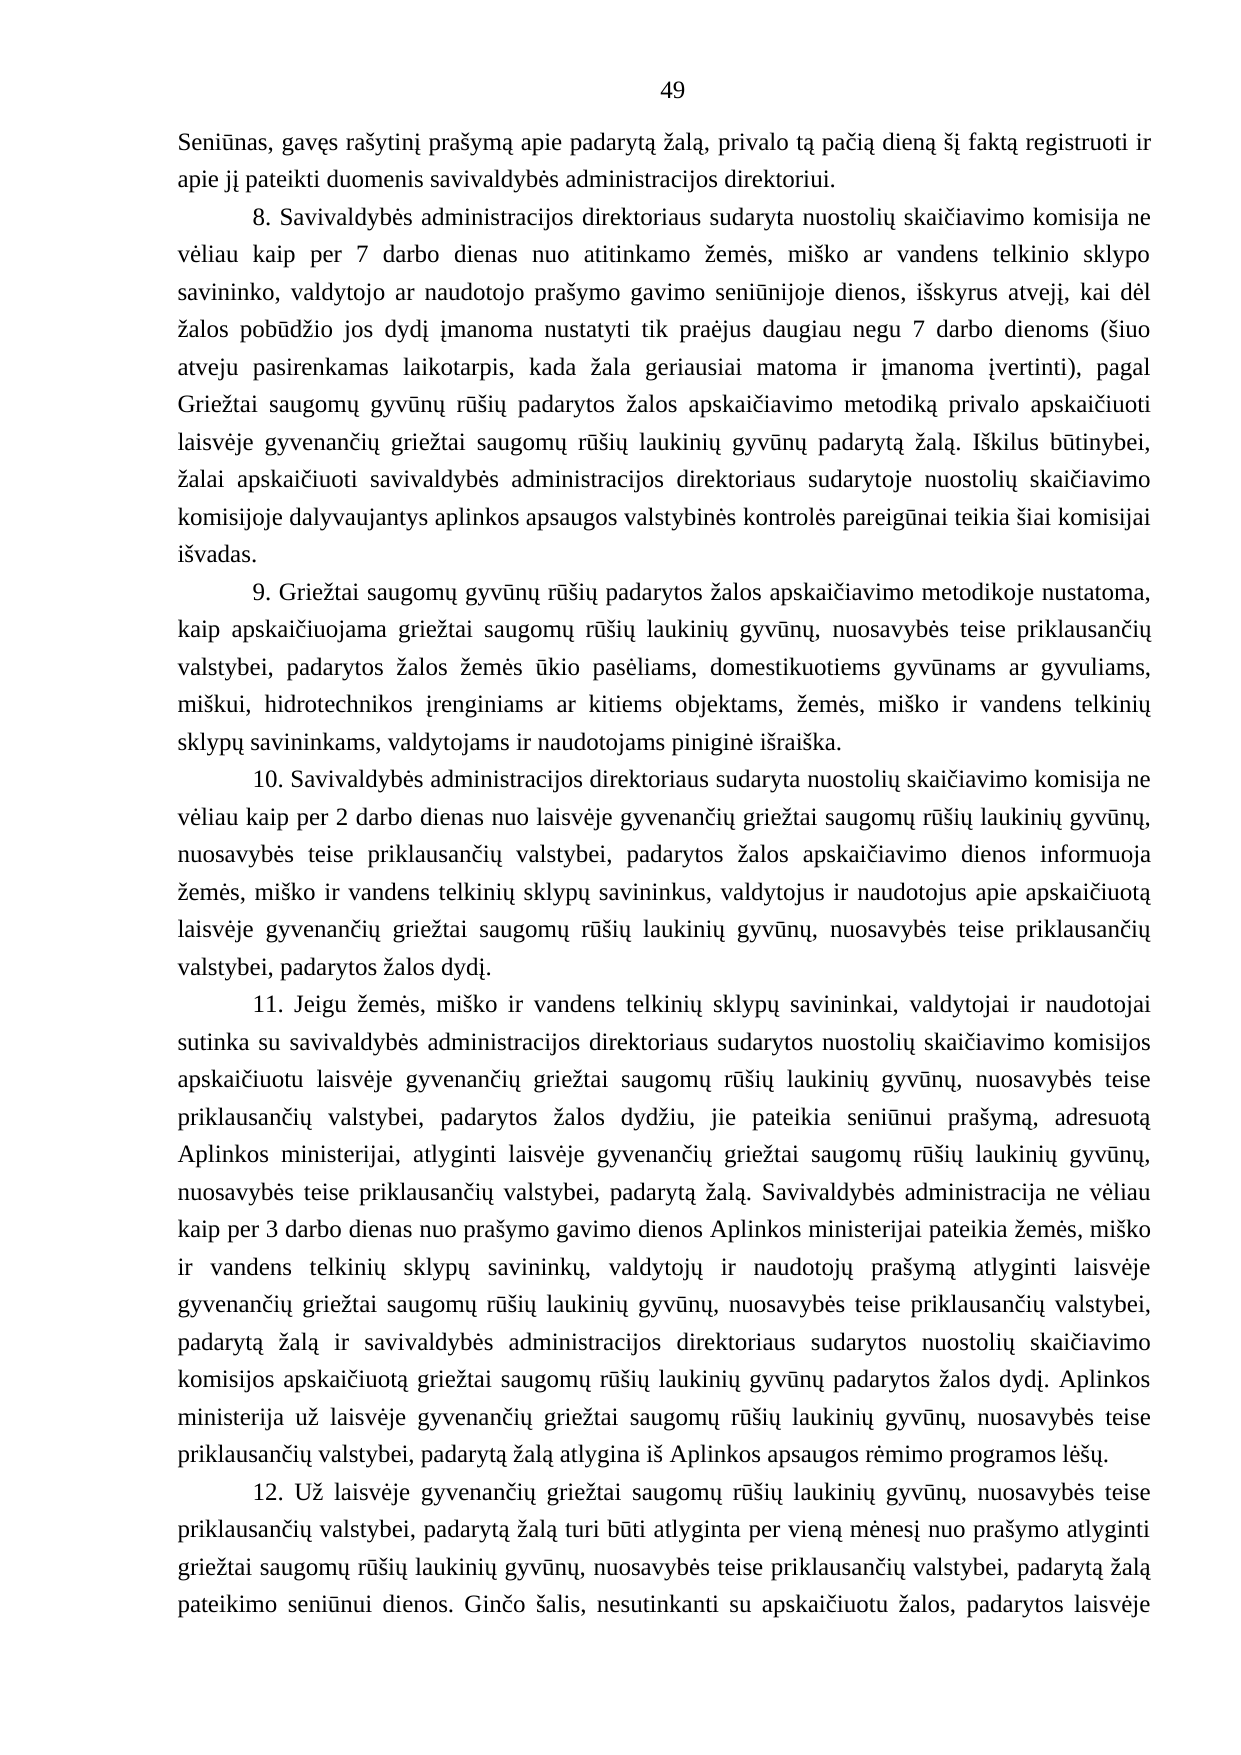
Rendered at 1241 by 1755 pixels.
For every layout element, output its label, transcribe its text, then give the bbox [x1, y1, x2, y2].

text 12. Už laisvėje gyvenančių griežtai saugomų rūšių laukinių gyvūnų, nuosavybės teise priklausančių valstybei, padarytą žalą turi būti atlyginta per vieną mėnesį nuo prašymo atlyginti griežtai saugomų rūšių laukinių gyvūnų, nuosavybės teise priklausančių valstybei, padarytą žalą pateikimo seniūnui dienos. Ginčo šalis, nesutinkanti su apskaičiuotu žalos, padarytos laisvėje [177, 1468, 1152, 1618]
text 10. Savivaldybės administracijos direktoriaus sudaryta nuostolių skaičiavimo komisija ne vėliau kaip per 2 darbo dienas nuo laisvėje gyvenančių griežtai saugomų rūšių laukinių gyvūnų, nuosavybės teise priklausančių valstybei, padarytos žalos apskaičiavimo dienos informuoja žemės, miško ir vandens telkinių sklypų savininkus, valdytojus ir naudotojus apie apskaičiuotą laisvėje gyvenančių griežtai saugomų rūšių laukinių gyvūnų, nuosavybės teise priklausančių valstybei, padarytos žalos dydį. [177, 756, 1152, 981]
text Seniūnas, gavęs rašytinį prašymą apie padarytą žalą, privalo tą pačią dieną šį faktą registruoti ir apie jį pateikti duomenis savivaldybės administracijos direktoriui. [177, 118, 1152, 193]
text 9. Griežtai saugomų gyvūnų rūšių padarytos žalos apskaičiavimo metodikoje nustatoma, kaip apskaičiuojama griežtai saugomų rūšių laukinių gyvūnų, nuosavybės teise priklausančių valstybei, padarytos žalos žemės ūkio pasėliams, domestikuotiems gyvūnams ar gyvuliams, miškui, hidrotechnikos įrenginiams ar kitiems objektams, žemės, miško ir vandens telkinių sklypų savininkams, valdytojams ir naudotojams piniginė išraiška. [177, 568, 1152, 756]
text 8. Savivaldybės administracijos direktoriaus sudaryta nuostolių skaičiavimo komisija ne vėliau kaip per 7 darbo dienas nuo atitinkamo žemės, miško ar vandens telkinio sklypo savininko, valdytojo ar naudotojo prašymo gavimo seniūnijoje dienos, išskyrus atvejį, kai dėl žalos pobūdžio jos dydį įmanoma nustatyti tik praėjus daugiau negu 7 darbo dienoms (šiuo atveju pasirenkamas laikotarpis, kada žala geriausiai matoma ir įmanoma įvertinti), pagal Griežtai saugomų gyvūnų rūšių padarytos žalos apskaičiavimo metodiką privalo apskaičiuoti laisvėje gyvenančių griežtai saugomų rūšių laukinių gyvūnų padarytą žalą. Iškilus būtinybei, žalai apskaičiuoti savivaldybės administracijos direktoriaus sudarytoje nuostolių skaičiavimo komisijoje dalyvaujantys aplinkos apsaugos valstybinės kontrolės pareigūnai teikia šiai komisijai išvadas. [177, 193, 1152, 568]
text 11. Jeigu žemės, miško ir vandens telkinių sklypų savininkai, valdytojai ir naudotojai sutinka su savivaldybės administracijos direktoriaus sudarytos nuostolių skaičiavimo komisijos apskaičiuotu laisvėje gyvenančių griežtai saugomų rūšių laukinių gyvūnų, nuosavybės teise priklausančių valstybei, padarytos žalos dydžiu, jie pateikia seniūnui prašymą, adresuotą Aplinkos ministerijai, atlyginti laisvėje gyvenančių griežtai saugomų rūšių laukinių gyvūnų, nuosavybės teise priklausančių valstybei, padarytą žalą. Savivaldybės administracija ne vėliau kaip per 3 darbo dienas nuo prašymo gavimo dienos Aplinkos ministerijai pateikia žemės, miško ir vandens telkinių sklypų savininkų, valdytojų ir naudotojų prašymą atlyginti laisvėje gyvenančių griežtai saugomų rūšių laukinių gyvūnų, nuosavybės teise priklausančių valstybei, padarytą žalą ir savivaldybės administracijos direktoriaus sudarytos nuostolių skaičiavimo komisijos apskaičiuotą griežtai saugomų rūšių laukinių gyvūnų padarytos žalos dydį. Aplinkos ministerija už laisvėje gyvenančių griežtai saugomų rūšių laukinių gyvūnų, nuosavybės teise priklausančių valstybei, padarytą žalą atlygina iš Aplinkos apsaugos rėmimo programos lėšų. [177, 981, 1152, 1468]
